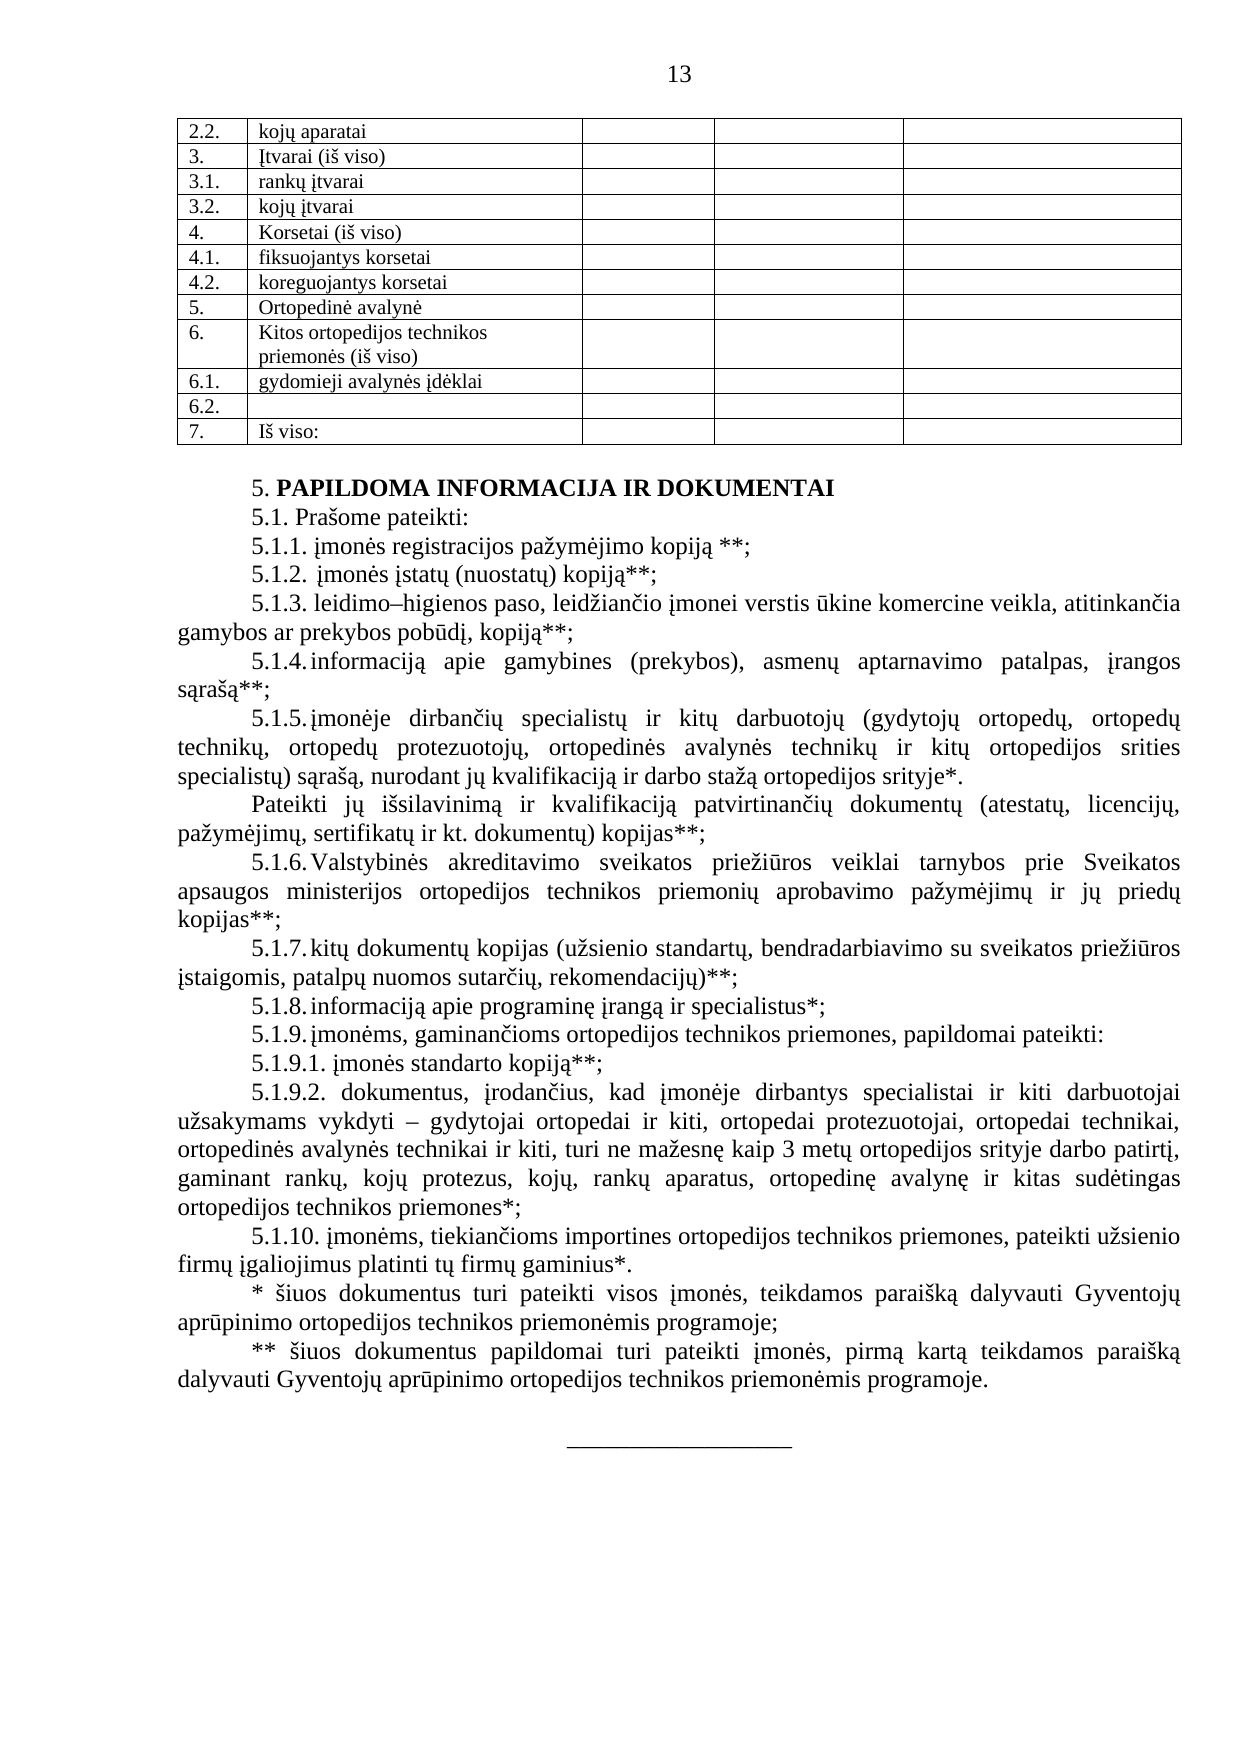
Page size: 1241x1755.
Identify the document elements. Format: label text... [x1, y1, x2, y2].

table_cell [715, 245, 903, 269]
table_cell [583, 419, 714, 443]
table_cell [715, 295, 903, 319]
table_cell 6. [178, 320, 247, 368]
table_cell [715, 119, 903, 143]
table_cell rankų įtvarai [248, 169, 582, 193]
table_cell [715, 369, 903, 393]
table_cell [583, 195, 714, 218]
text 5.1.5. įmonėje dirbančių specialistų ir kitų darbuotojų (gydytojų ortopedų, ortopedų technikų, ortopedų protezuotojų, ortopedinės avalynės technikų ir kitų ortopedijos srities specialistų) sąrašą, nurodant jų kvalifikaciją ir darbo stažą ortopedijos srityje*. [177, 703, 1181, 789]
table_cell [904, 195, 1181, 218]
table_cell [583, 245, 714, 269]
table_cell 2.2. [178, 119, 247, 143]
text 5.1.9.2. dokumentus, įrodančius, kad įmonėje dirbantys specialistai ir kiti darbuotojai užsakymams vykdyti – gydytojai ortopedai ir kiti, ortopedai protezuotojai, ortopedai technikai, ortopedinės avalynės technikai ir kiti, turi ne mažesnę kaip 3 metų ortopedijos srityje darbo patirtį, gaminant rankų, kojų protezus, kojų, rankų aparatus, ortopedinę avalynę ir kitas sudėtingas ortopedijos technikos priemones*; [177, 1077, 1181, 1221]
table_cell 7. [178, 419, 247, 443]
table_cell 4. [178, 220, 247, 244]
text Pateikti jų išsilavinimą ir kvalifikaciją patvirtinančių dokumentų (atestatų, licencijų, pažymėjimų, sertifikatų ir kt. dokumentų) kopijas**; [177, 789, 1181, 847]
table_cell [583, 295, 714, 319]
table_cell gydomieji avalynės įdėklai [248, 369, 582, 393]
text ** šiuos dokumentus papildomai turi pateikti įmonės, pirmą kartą teikdamos paraišką dalyvauti Gyventojų aprūpinimo ortopedijos technikos priemonėmis programoje. [177, 1336, 1181, 1393]
table_cell [583, 144, 714, 168]
table_cell kojų aparatai [248, 119, 582, 143]
table_cell [715, 270, 903, 294]
table_cell Ortopedinė avalynė [248, 295, 582, 319]
table_cell 6.2. [178, 394, 247, 418]
table_cell Korsetai (iš viso) [248, 220, 582, 244]
table_cell [715, 144, 903, 168]
table_cell [583, 220, 714, 244]
table_cell [583, 369, 714, 393]
table_cell [904, 419, 1181, 443]
table_cell 4.2. [178, 270, 247, 294]
text __________________ [177, 1422, 1181, 1451]
table_cell [715, 195, 903, 218]
text 5.1. Prašome pateikti: [177, 502, 1181, 531]
text 5.1.2. įmonės įstatų (nuostatų) kopiją**; [177, 559, 1181, 588]
table_cell koreguojantys korsetai [248, 270, 582, 294]
table_cell [583, 169, 714, 193]
table_cell Iš viso: [248, 419, 582, 443]
text 5.1.6. Valstybinės akreditavimo sveikatos priežiūros veiklai tarnybos prie Sveikatos apsaugos ministerijos ortopedijos technikos priemonių aprobavimo pažymėjimų ir jų priedų kopijas**; [177, 847, 1181, 933]
table_cell fiksuojantys korsetai [248, 245, 582, 269]
text 5.1.3. leidimo–higienos paso, leidžiančio įmonei verstis ūkine komercine veikla, atitinkančia gamybos ar prekybos pobūdį, kopiją**; [177, 588, 1181, 646]
table_cell [904, 295, 1181, 319]
table_cell [904, 169, 1181, 193]
text 5.1.9. įmonėms, gaminančioms ortopedijos technikos priemones, papildomai pateikti: [177, 1019, 1181, 1048]
text 5.1.10. įmonėms, tiekiančioms importines ortopedijos technikos priemones, pateikti užsienio firmų įgaliojimus platinti tų firmų gaminius*. [177, 1221, 1181, 1278]
table_cell [904, 320, 1181, 368]
text 5.1.1. įmonės registracijos pažymėjimo kopiją **; [177, 531, 1181, 559]
text 5.1.8. informaciją apie programinę įrangą ir specialistus*; [177, 991, 1181, 1019]
table_cell [904, 220, 1181, 244]
table_cell [715, 419, 903, 443]
table_cell [904, 270, 1181, 294]
table_cell [904, 245, 1181, 269]
table_cell 3. [178, 144, 247, 168]
table_cell [904, 394, 1181, 418]
table_cell Kitos ortopedijos technikos priemonės (iš viso) [248, 320, 582, 368]
text 5.1.4. informaciją apie gamybines (prekybos), asmenų aptarnavimo patalpas, įrangos sąrašą**; [177, 646, 1181, 703]
table_cell 3.1. [178, 169, 247, 193]
table_cell 4.1. [178, 245, 247, 269]
table_cell [715, 394, 903, 418]
table_cell [715, 169, 903, 193]
table_cell [904, 369, 1181, 393]
table_cell [583, 119, 714, 143]
table_cell [904, 144, 1181, 168]
table_cell [715, 220, 903, 244]
table_cell [715, 320, 903, 368]
table_cell [904, 119, 1181, 143]
table_cell 6.1. [178, 369, 247, 393]
table_cell 3.2. [178, 195, 247, 218]
table_cell [583, 394, 714, 418]
table_cell 5. [178, 295, 247, 319]
table_cell [583, 320, 714, 368]
table_cell kojų įtvarai [248, 195, 582, 218]
table_cell [248, 394, 582, 418]
text 5. PAPILDOMA INFORMACIJA IR DOKUMENTAI [177, 473, 1181, 502]
table_cell Įtvarai (iš viso) [248, 144, 582, 168]
table_cell [583, 270, 714, 294]
text 5.1.7. kitų dokumentų kopijas (užsienio standartų, bendradarbiavimo su sveikatos priežiūros įstaigomis, patalpų nuomos sutarčių, rekomendacijų)**; [177, 933, 1181, 991]
text * šiuos dokumentus turi pateikti visos įmonės, teikdamos paraišką dalyvauti Gyventojų aprūpinimo ortopedijos technikos priemonėmis programoje; [177, 1278, 1181, 1336]
text 5.1.9.1. įmonės standarto kopiją**; [177, 1048, 1181, 1077]
